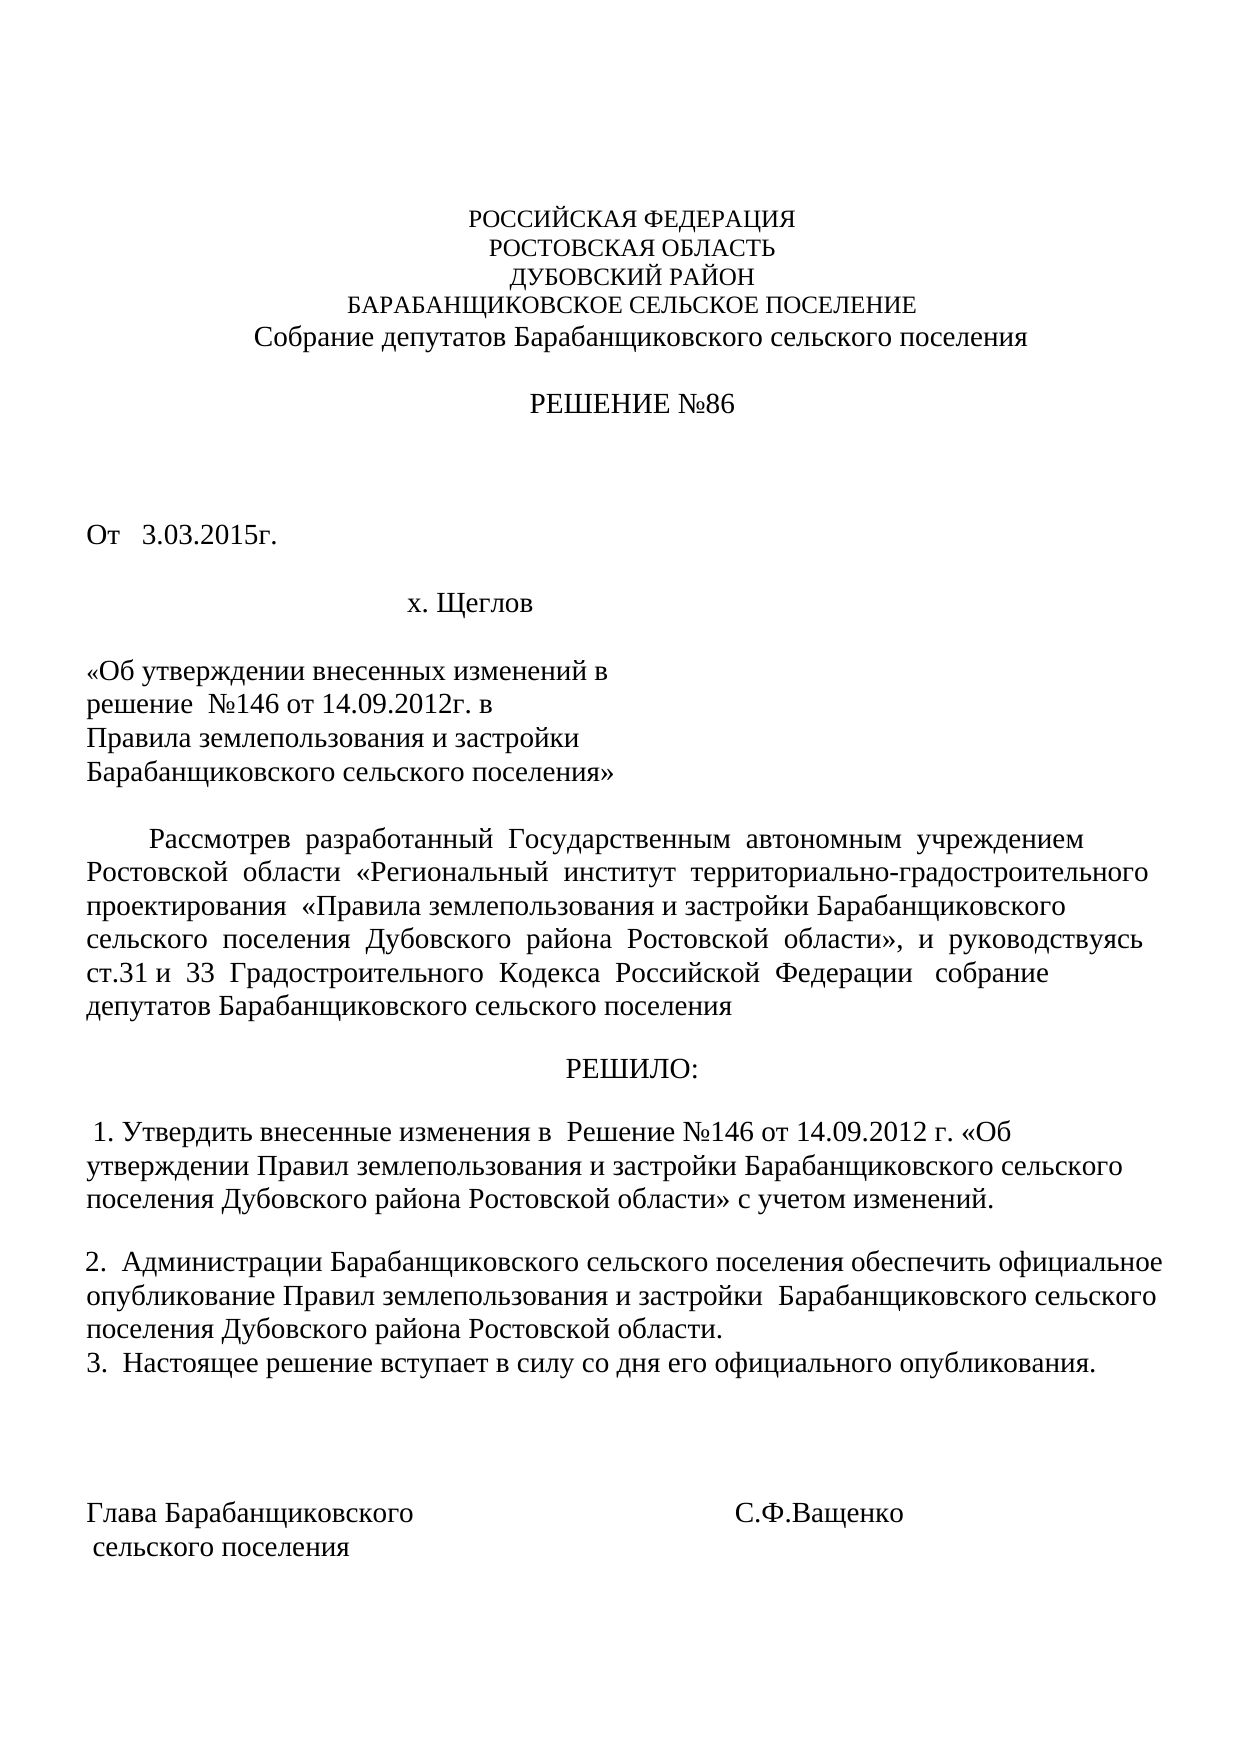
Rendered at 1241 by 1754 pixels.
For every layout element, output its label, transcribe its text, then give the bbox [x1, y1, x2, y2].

text х. Щеглов [86, 585, 1178, 618]
text От 3.03.2015г. [86, 517, 1178, 551]
text Собрание депутатов Барабанщиковского сельского поселения [86, 319, 1178, 353]
text Глава Барабанщиковского С.Ф.Ващенко [86, 1495, 1178, 1529]
text БАРАБАНЩИКОВСКОЕ СЕЛЬСКОЕ ПОСЕЛЕНИЕ [86, 291, 1178, 319]
text РЕШЕНИЕ №86 [86, 386, 1178, 420]
text «Об утверждении внесенных изменений в решение №146 от 14.09.2012г. в Правила землепользования и застройки Барабанщиковского сельского поселения» [86, 653, 1178, 787]
text Рассмотрев разработанный Государственным автономным учреждением Ростовской области «Региональный институт территориально-градостроительного проектирования «Правила землепользования и застройки Барабанщиковского сельского поселения Дубовского района Ростовской области», и руководствуясь ст.31 и 33 Градостроительного Кодекса Российской Федерации собрание депутатов Барабанщиковского сельского поселения [86, 821, 1178, 1022]
text 1. Утвердить внесенные изменения в Решение №146 от 14.09.2012 г. «Об утверждении Правил землепользования и застройки Барабанщиковского сельского поселения Дубовского района Ростовской области» с учетом изменений. [48, 1114, 1178, 1215]
text РЕШИЛО: [86, 1051, 1178, 1085]
text 2. Администрации Барабанщиковского сельского поселения обеспечить официальное опубликование Правил землепользования и застройки Барабанщиковского сельского поселения Дубовского района Ростовской области. 3. Настоящее решение вступает в силу со дня его официального опубликования. [48, 1244, 1178, 1379]
text РОССИЙСКАЯ ФЕДЕРАЦИЯ [86, 204, 1178, 233]
text РОСТОВСКАЯ ОБЛАСТЬ [86, 233, 1178, 262]
text сельского поселения [86, 1529, 1178, 1562]
text ДУБОВСКИЙ РАЙОН [86, 262, 1178, 291]
